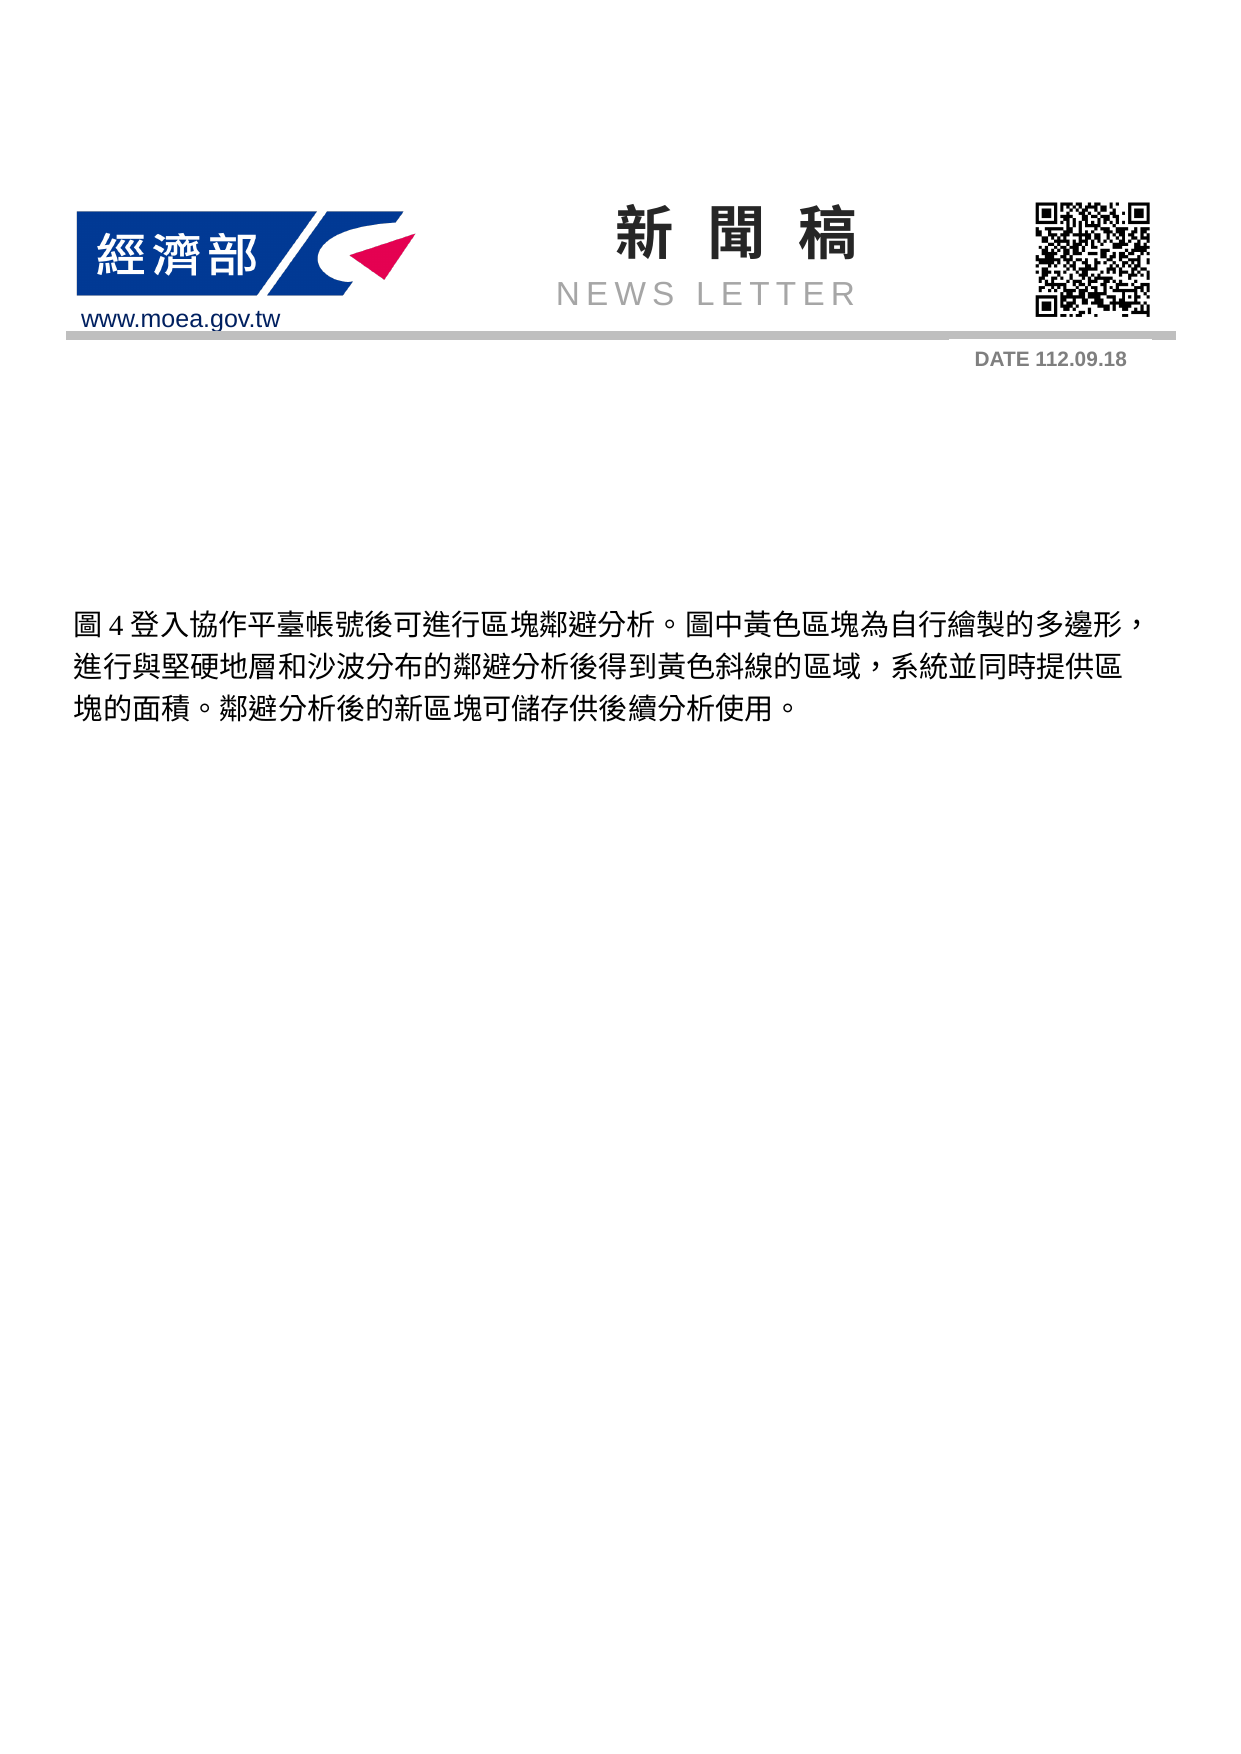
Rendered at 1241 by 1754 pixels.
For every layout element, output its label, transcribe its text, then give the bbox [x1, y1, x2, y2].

text 圖4 登入協作平臺帳號後可進行區塊鄰避分析。圖中黃色區塊為自行繪製的多邊形，進行與堅硬地層和沙波分布的鄰避分析後得到黃色斜線的區域，系統並同時提供區塊的面積。鄰避分析後的新區塊可儲存供後續分析使用。 [74, 601, 1152, 728]
